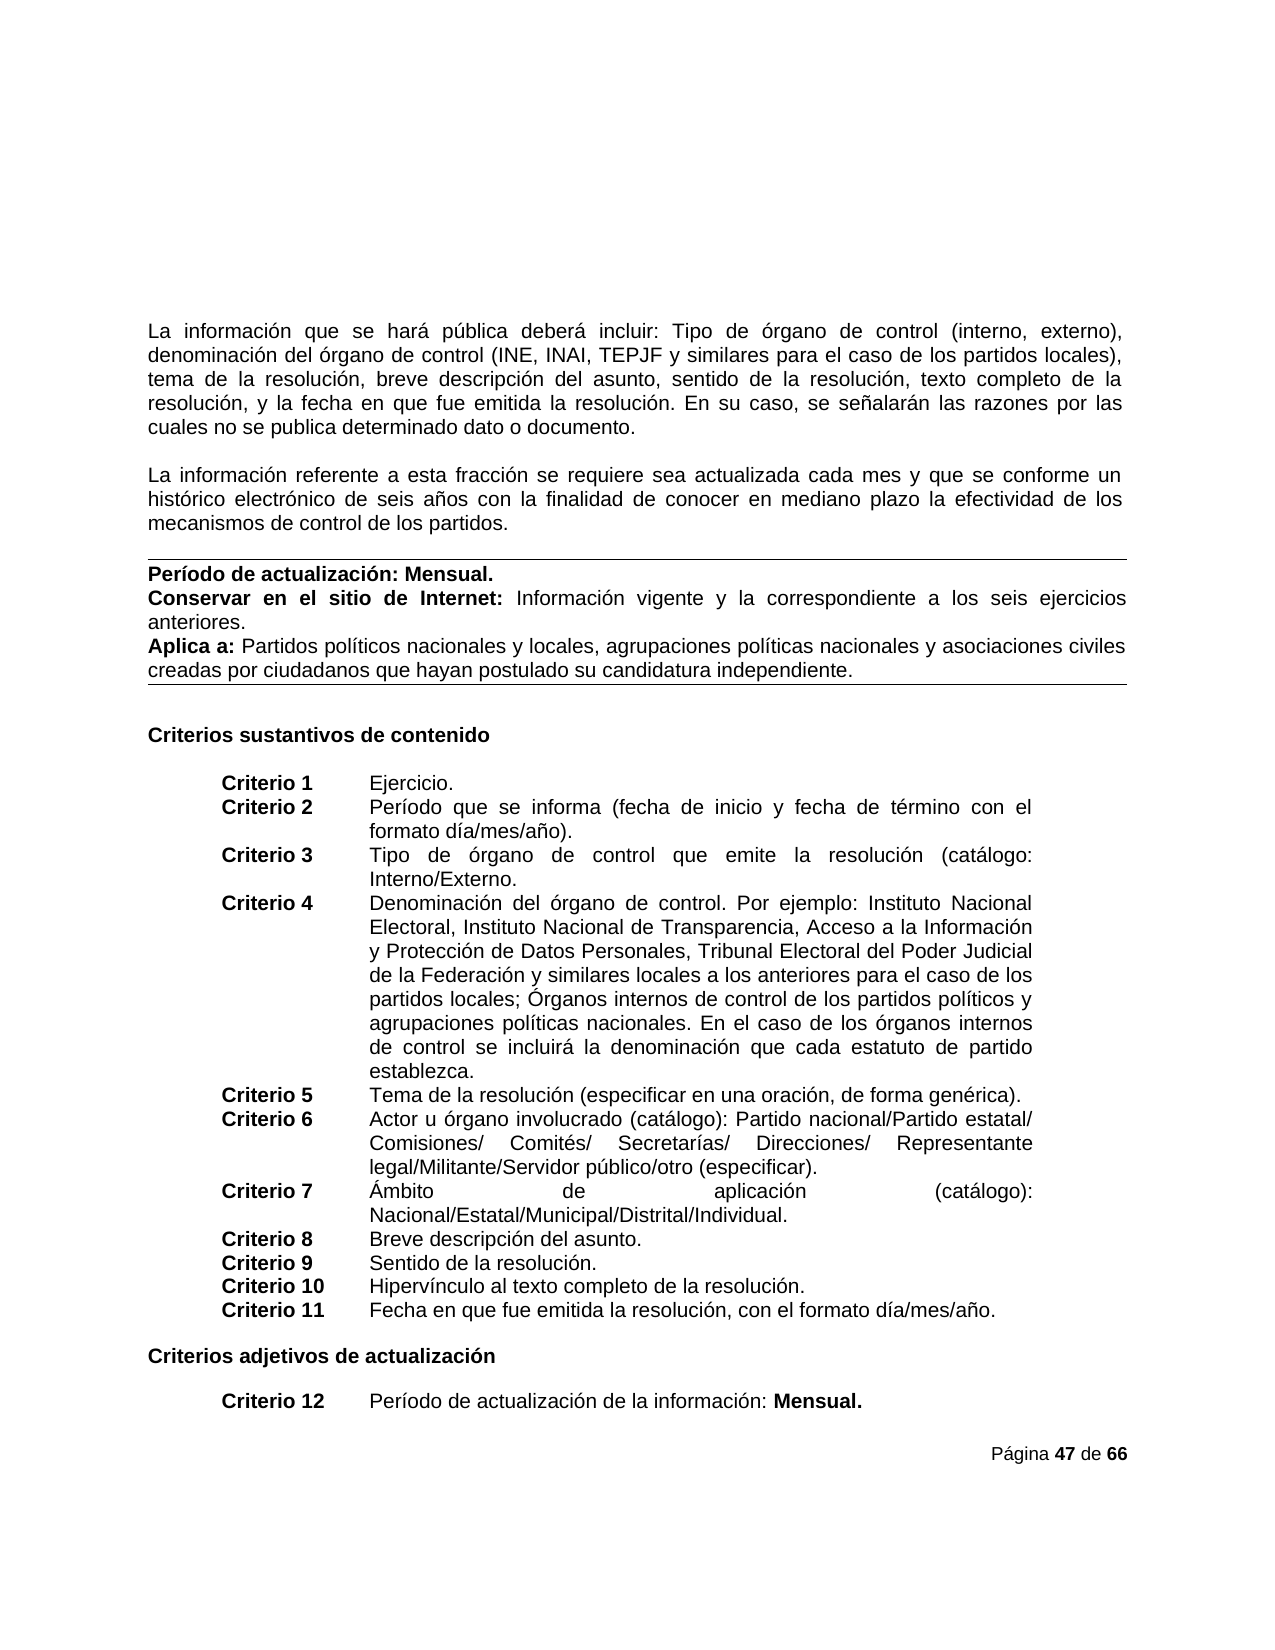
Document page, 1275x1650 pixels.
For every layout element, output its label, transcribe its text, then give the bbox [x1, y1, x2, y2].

text La información que se hará pública deberá incluir: Tipo de órgano de control (interno, externo), denominación del órgano de control (INE, INAI, TEPJF y similares para el caso de los partidos locales), tema de la resolución, breve descripción del asunto, sentido de la resolución, texto completo de la resolución, y la fecha en que fue emitida la resolución. En su caso, se señalarán las razones por las cuales no se publica determinado dato o documento. [148, 319, 1124, 439]
text Criterio 10 Hipervínculo al texto completo de la resolución. [221, 1274, 1033, 1298]
text Criterio 2 Período que se informa (fecha de inicio y fecha de término con el formato día/mes/año). [221, 795, 1033, 843]
text Período de actualización: Mensual. [148, 560, 1127, 586]
text Criterio 7 Ámbito de aplicación (catálogo): Nacional/Estatal/Municipal/Distrital/Individual. [221, 1178, 1033, 1226]
text Criterio 4 Denominación del órgano de control. Por ejemplo: Instituto Nacional Electoral, Instituto Nacional de Transparencia, Acceso a la Información y Protección de Datos Personales, Tribunal Electoral del Poder Judicial de la Federación y similares locales a los anteriores para el caso de los partidos locales; Órganos internos de control de los partidos políticos y agrupaciones políticas nacionales. En el caso de los órganos internos de control se incluirá la denominación que cada estatuto de partido establezca. [221, 891, 1033, 1083]
text Aplica a: Partidos políticos nacionales y locales, agrupaciones políticas nacionales y asociaciones civiles creadas por ciudadanos que hayan postulado su candidatura independiente. [148, 631, 1127, 684]
text Criterios adjetivos de actualización [148, 1344, 1127, 1368]
text Conservar en el sitio de Internet: Información vigente y la correspondiente a los seis ejercicios anteriores. [148, 586, 1127, 631]
text Criterio 1 Ejercicio. [221, 771, 1033, 795]
text Criterio 9 Sentido de la resolución. [221, 1250, 1033, 1274]
text Criterio 5 Tema de la resolución (especificar en una oración, de forma genérica). [221, 1083, 1033, 1107]
text Criterio 12 Período de actualización de la información: Mensual. [221, 1389, 1033, 1413]
text Criterio 3 Tipo de órgano de control que emite la resolución (catálogo: Interno/Externo. [221, 843, 1033, 891]
text Criterio 6 Actor u órgano involucrado (catálogo): Partido nacional/Partido estatal/ Comisiones/ Comités/ Secretarías/ Direcciones/ Representante legal/Militante/Servidor público/otro (especificar). [221, 1107, 1033, 1178]
text Criterios sustantivos de contenido [148, 723, 1127, 747]
text Criterio 8 Breve descripción del asunto. [221, 1226, 1033, 1250]
text Criterio 11 Fecha en que fue emitida la resolución, con el formato día/mes/año. [221, 1298, 1033, 1322]
text La información referente a esta fracción se requiere sea actualizada cada mes y que se conforme un histórico electrónico de seis años con la finalidad de conocer en mediano plazo la efectividad de los mecanismos de control de los partidos. [148, 463, 1124, 535]
